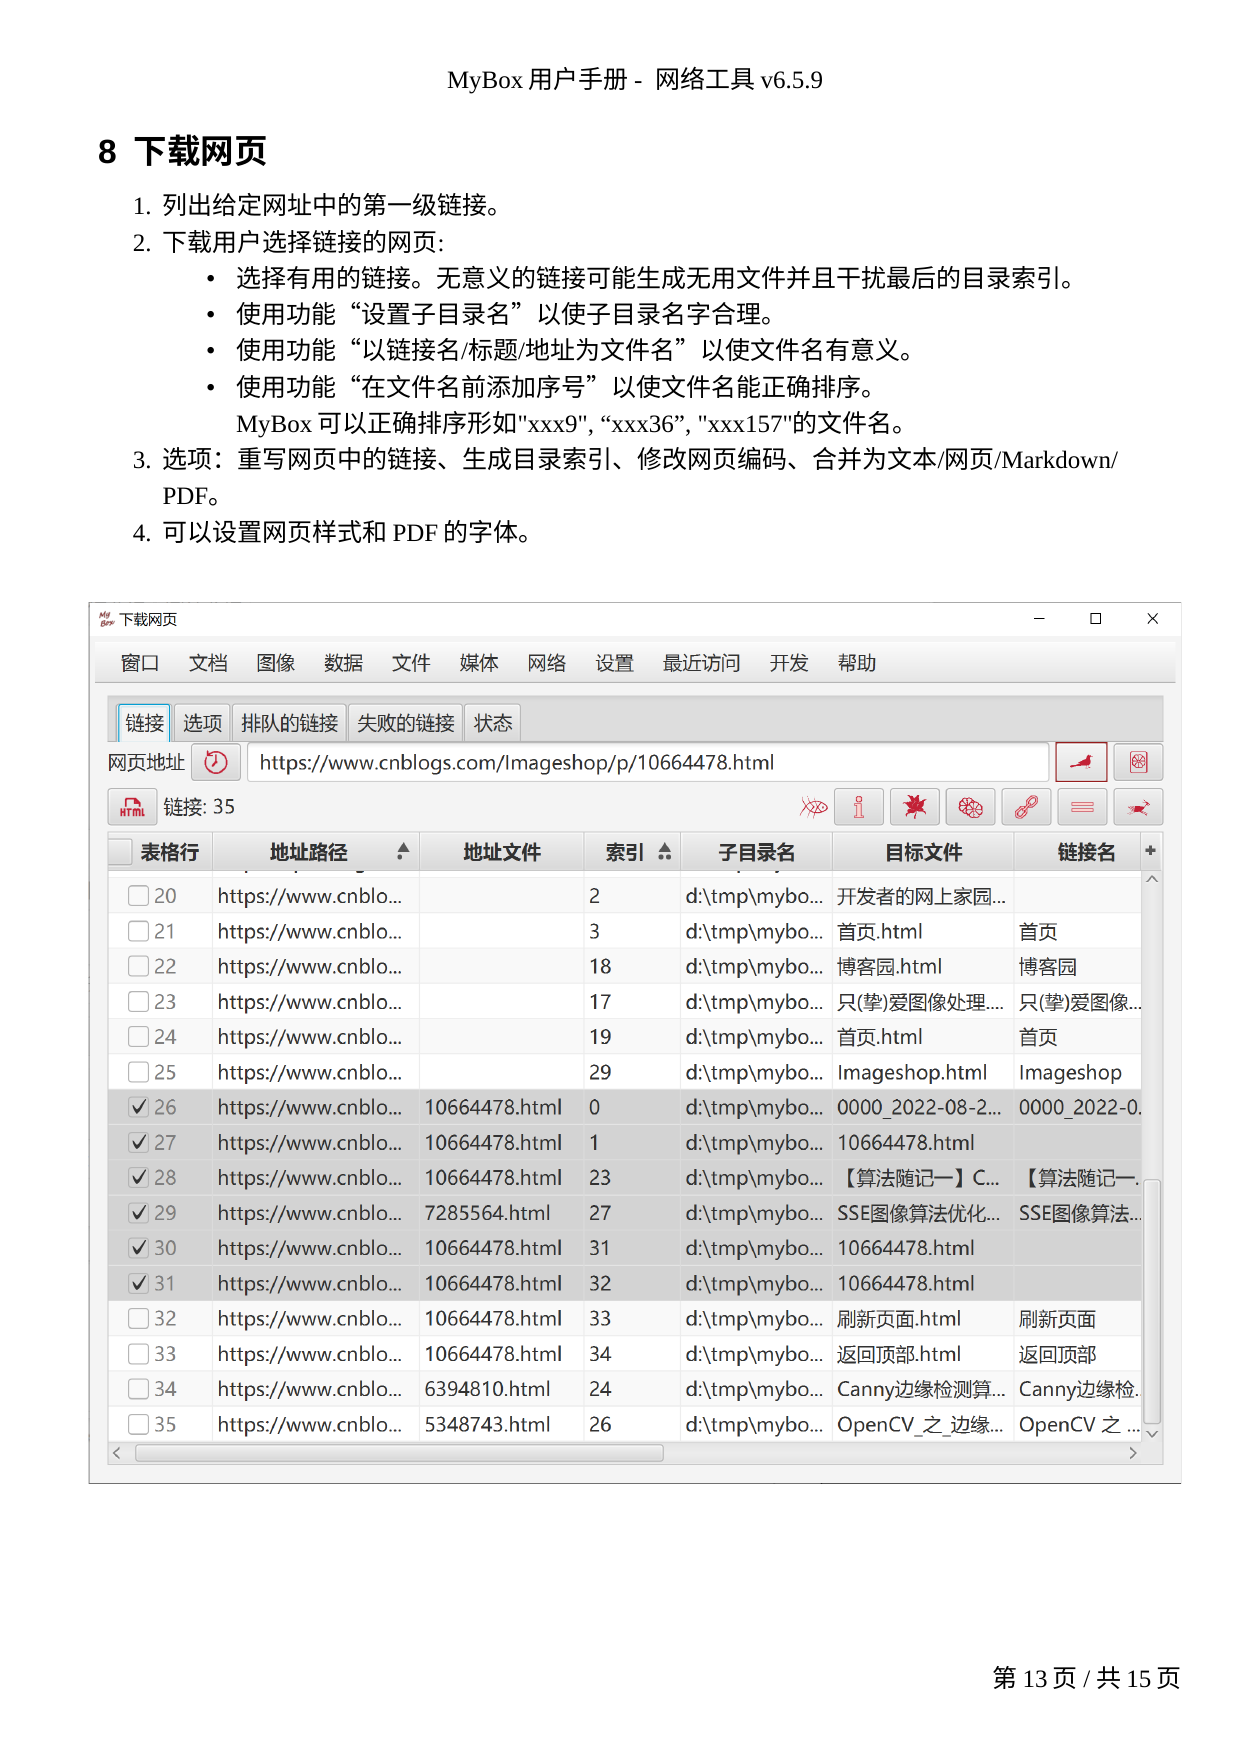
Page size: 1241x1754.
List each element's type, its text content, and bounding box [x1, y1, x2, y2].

list 列出给定网址中的第一级链接。 [133, 186, 1181, 222]
picture [88, 602, 1182, 1484]
subtitle 下载网页 [88, 125, 1181, 173]
list 可以设置网页样式和PDF的字体。 [133, 512, 1181, 548]
list 使用功能“设置子目录名”以使子目录名字合理。 [206, 294, 1181, 331]
list 选项：重写网页中的链接、生成目录索引、修改网页编码、合并为文本/网页/Markdown/PDF。 [133, 439, 1181, 512]
list 下载用户选择链接的网页: [133, 222, 1181, 258]
list 使用功能“以链接名/标题/地址为文件名”以使文件名有意义。 [206, 331, 1181, 367]
list 使用功能“在文件名前添加序号”以使文件名能正确排序。 MyBox可以正确排序形如"xxx9", “xxx36”, "xxx157"的文件名。 [206, 367, 1181, 439]
list 选择有用的链接。无意义的链接可能生成无用文件并且干扰最后的目录索引。 [206, 258, 1181, 294]
